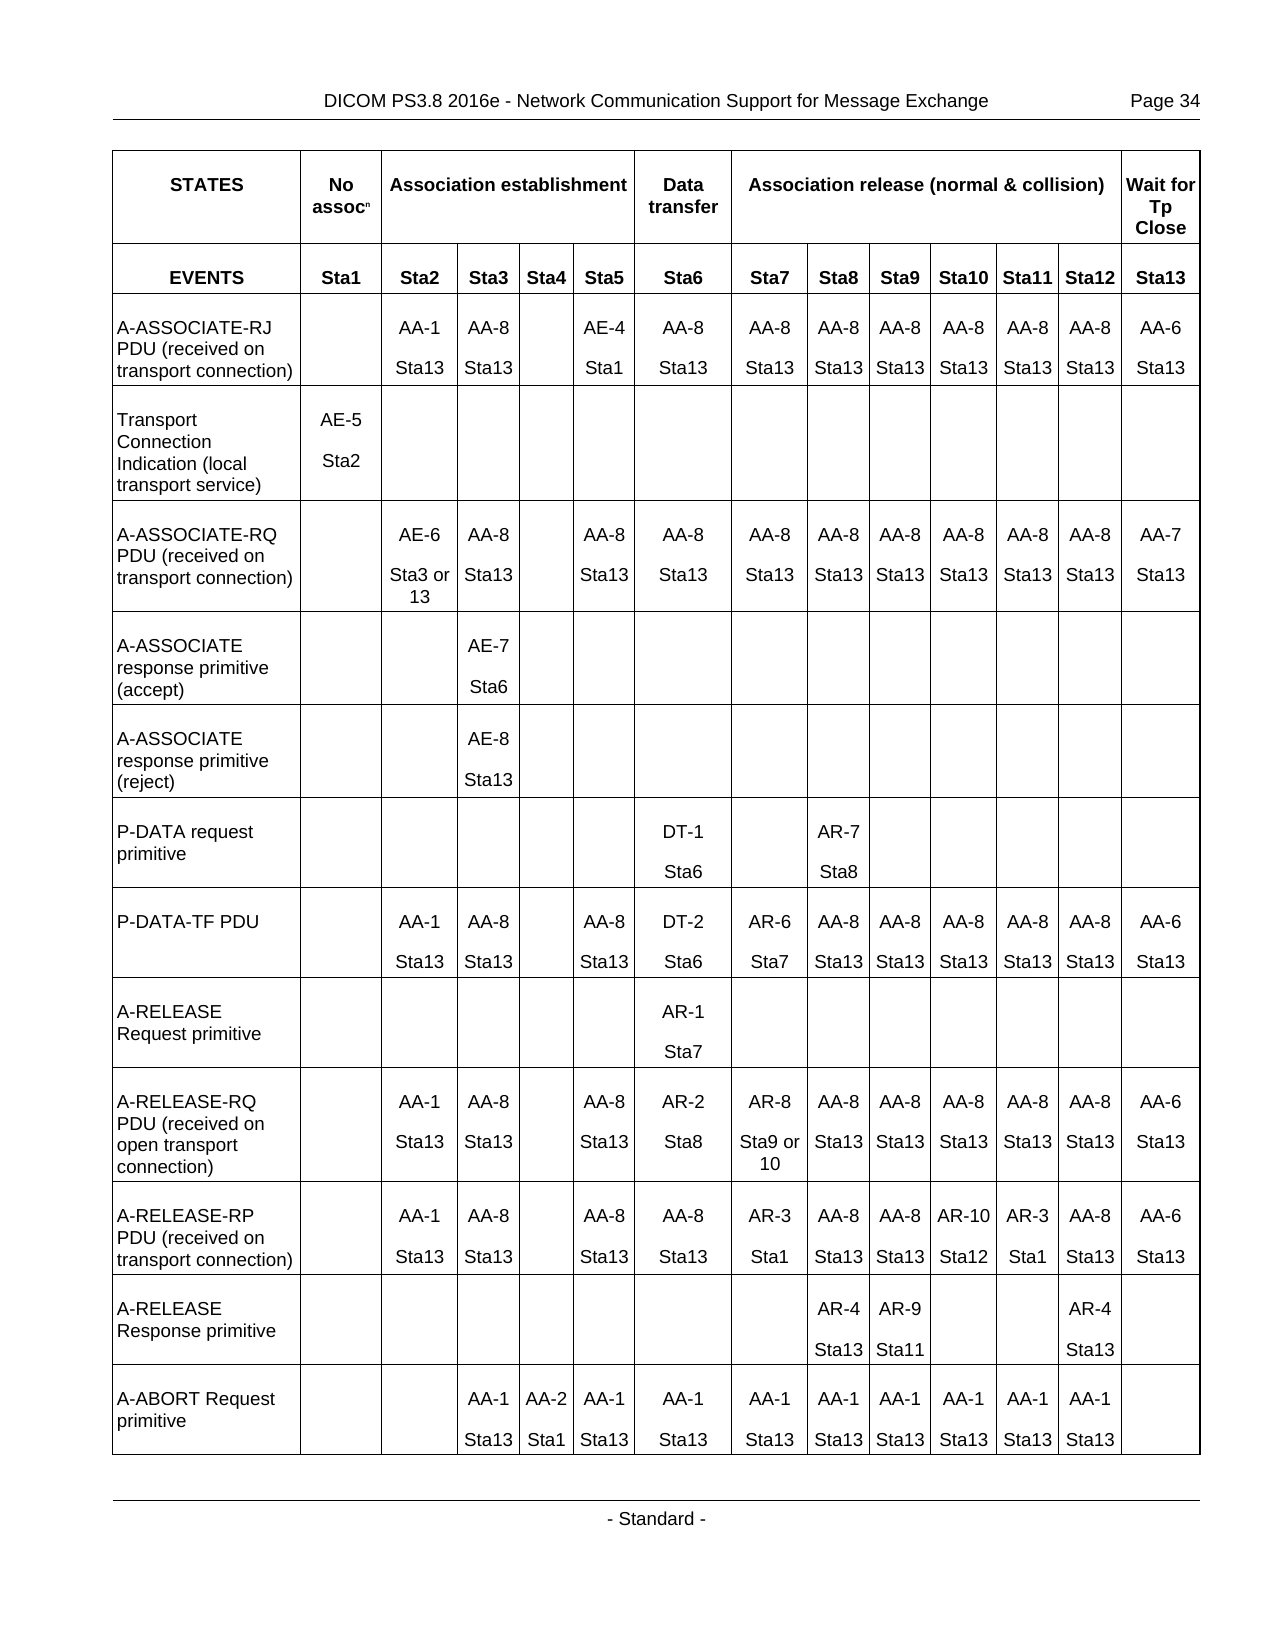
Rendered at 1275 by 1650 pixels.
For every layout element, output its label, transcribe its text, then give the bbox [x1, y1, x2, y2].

table_cell [301, 294, 381, 385]
table_header Wait for Tp Close [1122, 151, 1199, 243]
table_cell [931, 705, 996, 797]
table_cell AA-8 Sta13 [808, 888, 869, 977]
table_cell [870, 978, 930, 1067]
table_cell [808, 978, 869, 1067]
table_cell [301, 612, 381, 704]
table_cell AA-8 Sta13 [870, 501, 930, 611]
table_cell AA-8 Sta13 [1059, 294, 1121, 385]
table_cell [520, 612, 573, 704]
table_cell AA-8 Sta13 [808, 1068, 869, 1181]
table_cell AA-8 Sta13 [997, 1068, 1058, 1181]
table_cell [574, 612, 634, 704]
table_cell [870, 798, 930, 887]
table_cell [1122, 798, 1199, 887]
table_cell AA-6 Sta13 [1122, 1182, 1199, 1274]
table_cell AA-8 Sta13 [635, 294, 731, 385]
table_cell [1059, 705, 1121, 797]
table_cell [1122, 978, 1199, 1067]
table_cell [520, 1275, 573, 1364]
table_cell [458, 798, 519, 887]
table_cell AA-8 Sta13 [574, 501, 634, 611]
table_cell AA-1 Sta13 [382, 1182, 457, 1274]
table_cell AA-8 Sta13 [458, 1068, 519, 1181]
table_cell [382, 1275, 457, 1364]
table_cell AA-8 Sta13 [458, 1182, 519, 1274]
table_cell AA-7 Sta13 [1122, 501, 1199, 611]
table_cell AA-8 Sta13 [1059, 501, 1121, 611]
table_cell AR-7 Sta8 [808, 798, 869, 887]
table_cell [635, 1275, 731, 1364]
table_cell [808, 386, 869, 500]
table_cell P-DATA-TF PDU [113, 888, 300, 977]
table_cell Sta2 [382, 244, 457, 292]
table_cell AA-8 Sta13 [870, 294, 930, 385]
table_cell [520, 705, 573, 797]
table_cell A-ABORT Request primitive [113, 1365, 300, 1454]
table_cell AA-8 Sta13 [1059, 888, 1121, 977]
table_cell A-RELEASE Response primitive [113, 1275, 300, 1364]
table_cell A-ASSOCIATE-RJ PDU (received on transport connection) [113, 294, 300, 385]
table_cell Sta13 [1122, 244, 1199, 292]
table_cell DT-2 Sta6 [635, 888, 731, 977]
table_cell [870, 612, 930, 704]
table_cell AA-8 Sta13 [997, 888, 1058, 977]
table_cell [732, 978, 807, 1067]
table_cell [382, 612, 457, 704]
table_cell [931, 1275, 996, 1364]
table_cell [808, 705, 869, 797]
table_header Association establishment [382, 151, 634, 243]
table_cell Sta11 [997, 244, 1058, 292]
table_cell AA-8 Sta13 [808, 294, 869, 385]
table_cell Sta12 [1059, 244, 1121, 292]
table_cell AA-1 Sta13 [1059, 1365, 1121, 1454]
table_cell AR-6 Sta7 [732, 888, 807, 977]
table_cell A-ASSOCIATE-RQ PDU (received on transport connection) [113, 501, 300, 611]
table_cell [997, 1275, 1058, 1364]
table_cell AA-8 Sta13 [870, 1182, 930, 1274]
table_cell AA-8 Sta13 [458, 294, 519, 385]
table_cell [997, 705, 1058, 797]
table_cell AA-1 Sta13 [382, 888, 457, 977]
table_cell [732, 1275, 807, 1364]
table_cell AE-7 Sta6 [458, 612, 519, 704]
table_cell AR-9 Sta11 [870, 1275, 930, 1364]
table_cell [301, 1182, 381, 1274]
table_cell AE-4 Sta1 [574, 294, 634, 385]
table_cell A-RELEASE-RQ PDU (received on open transport connection) [113, 1068, 300, 1181]
table_cell [635, 386, 731, 500]
table_cell AR-4 Sta13 [808, 1275, 869, 1364]
table_cell [732, 798, 807, 887]
table_cell [997, 612, 1058, 704]
table_cell AR-3 Sta1 [732, 1182, 807, 1274]
table_cell AA-6 Sta13 [1122, 1068, 1199, 1181]
table_cell [931, 978, 996, 1067]
table_cell [301, 1365, 381, 1454]
table_cell AA-1 Sta13 [574, 1365, 634, 1454]
table_cell Sta7 [732, 244, 807, 292]
table_cell AA-1 Sta13 [870, 1365, 930, 1454]
table_cell AA-8 Sta13 [574, 1182, 634, 1274]
table_header Association release (normal & collision) [732, 151, 1121, 243]
table_cell Transport Connection Indication (local transport service) [113, 386, 300, 500]
table_cell [1059, 978, 1121, 1067]
table_cell AA-8 Sta13 [458, 888, 519, 977]
table_cell AA-8 Sta13 [931, 294, 996, 385]
table_cell AE-8 Sta13 [458, 705, 519, 797]
table_cell [1059, 798, 1121, 887]
table_cell AA-1 Sta13 [732, 1365, 807, 1454]
table_cell [301, 1275, 381, 1364]
table_cell AA-8 Sta13 [808, 1182, 869, 1274]
table_cell AR-2 Sta8 [635, 1068, 731, 1181]
table_cell [808, 612, 869, 704]
table_cell [301, 798, 381, 887]
table_cell [931, 612, 996, 704]
table_cell [1059, 612, 1121, 704]
table_cell AA-8 Sta13 [1059, 1068, 1121, 1181]
table_cell [732, 612, 807, 704]
table_cell [574, 705, 634, 797]
table_cell [520, 888, 573, 977]
table_cell AA-1 Sta13 [635, 1365, 731, 1454]
table_cell [301, 888, 381, 977]
table_cell AA-8 Sta13 [931, 501, 996, 611]
table_cell [1122, 1365, 1199, 1454]
table_cell [458, 1275, 519, 1364]
table_cell [1122, 705, 1199, 797]
table_cell [520, 386, 573, 500]
table_cell AA-8 Sta13 [870, 888, 930, 977]
table_cell A-ASSOCIATE response primitive (accept) [113, 612, 300, 704]
table_cell Sta8 [808, 244, 869, 292]
table_cell AA-1 Sta13 [808, 1365, 869, 1454]
table_cell AA-8 Sta13 [458, 501, 519, 611]
table_cell AA-1 Sta13 [382, 294, 457, 385]
table_cell DT-1 Sta6 [635, 798, 731, 887]
table_cell [382, 798, 457, 887]
table_cell [520, 1068, 573, 1181]
table_cell [732, 705, 807, 797]
table_cell Sta10 [931, 244, 996, 292]
table_cell [997, 798, 1058, 887]
table_cell [301, 501, 381, 611]
table_cell AA-8 Sta13 [931, 1068, 996, 1181]
table_cell Sta3 [458, 244, 519, 292]
table_cell [931, 798, 996, 887]
table_cell [574, 798, 634, 887]
table_cell [458, 978, 519, 1067]
table_cell [997, 978, 1058, 1067]
table_cell AA-8 Sta13 [931, 888, 996, 977]
table_cell AR-8 Sta9 or 10 [732, 1068, 807, 1181]
table_cell AA-8 Sta13 [997, 501, 1058, 611]
table_cell Sta1 [301, 244, 381, 292]
table_cell [997, 386, 1058, 500]
table_cell A-ASSOCIATE response primitive (reject) [113, 705, 300, 797]
table_cell AA-8 Sta13 [808, 501, 869, 611]
table_cell [732, 386, 807, 500]
table_cell [382, 705, 457, 797]
table_cell AA-8 Sta13 [574, 1068, 634, 1181]
table_cell AA-1 Sta13 [382, 1068, 457, 1181]
table_cell AA-6 Sta13 [1122, 294, 1199, 385]
table_cell A-RELEASE-RP PDU (received on transport connection) [113, 1182, 300, 1274]
table_cell [382, 1365, 457, 1454]
table_cell [870, 705, 930, 797]
table_cell Sta9 [870, 244, 930, 292]
table_cell [301, 978, 381, 1067]
table_header STATES [113, 151, 300, 243]
table_header No assocn [301, 151, 381, 243]
table_cell AA-8 Sta13 [574, 888, 634, 977]
table_cell [301, 705, 381, 797]
table_cell [1122, 1275, 1199, 1364]
table_cell AA-1 Sta13 [931, 1365, 996, 1454]
table_cell Sta5 [574, 244, 634, 292]
table_cell EVENTS [113, 244, 300, 292]
table_cell A-RELEASE Request primitive [113, 978, 300, 1067]
table_cell AA-8 Sta13 [732, 294, 807, 385]
table_cell [635, 705, 731, 797]
table_cell [382, 386, 457, 500]
table_cell [520, 1182, 573, 1274]
table_cell AA-8 Sta13 [635, 1182, 731, 1274]
table_cell [870, 386, 930, 500]
table_cell AR-3 Sta1 [997, 1182, 1058, 1274]
table_cell AA-6 Sta13 [1122, 888, 1199, 977]
table_cell [520, 798, 573, 887]
table_cell P-DATA request primitive [113, 798, 300, 887]
table_cell [931, 386, 996, 500]
table_cell Sta6 [635, 244, 731, 292]
table_cell AA-8 Sta13 [997, 294, 1058, 385]
table_header Data transfer [635, 151, 731, 243]
table_cell [1122, 386, 1199, 500]
table_cell [635, 612, 731, 704]
table_cell [520, 294, 573, 385]
table_cell Sta4 [520, 244, 573, 292]
table_cell AA-1 Sta13 [458, 1365, 519, 1454]
table_cell [520, 978, 573, 1067]
table_cell [574, 978, 634, 1067]
table_cell [1059, 386, 1121, 500]
table_cell AA-2 Sta1 [520, 1365, 573, 1454]
table_cell AA-8 Sta13 [870, 1068, 930, 1181]
table_cell AA-8 Sta13 [1059, 1182, 1121, 1274]
table_cell AR-10 Sta12 [931, 1182, 996, 1274]
table_cell [458, 386, 519, 500]
table_cell [382, 978, 457, 1067]
table_cell AA-8 Sta13 [732, 501, 807, 611]
table_cell AE-5 Sta2 [301, 386, 381, 500]
table_cell [574, 386, 634, 500]
table_cell AA-8 Sta13 [635, 501, 731, 611]
table_cell AE-6 Sta3 or 13 [382, 501, 457, 611]
table_cell [574, 1275, 634, 1364]
table_cell AR-1 Sta7 [635, 978, 731, 1067]
table_cell [520, 501, 573, 611]
table_cell [301, 1068, 381, 1181]
table_cell AA-1 Sta13 [997, 1365, 1058, 1454]
table_cell AR-4 Sta13 [1059, 1275, 1121, 1364]
table_cell [1122, 612, 1199, 704]
